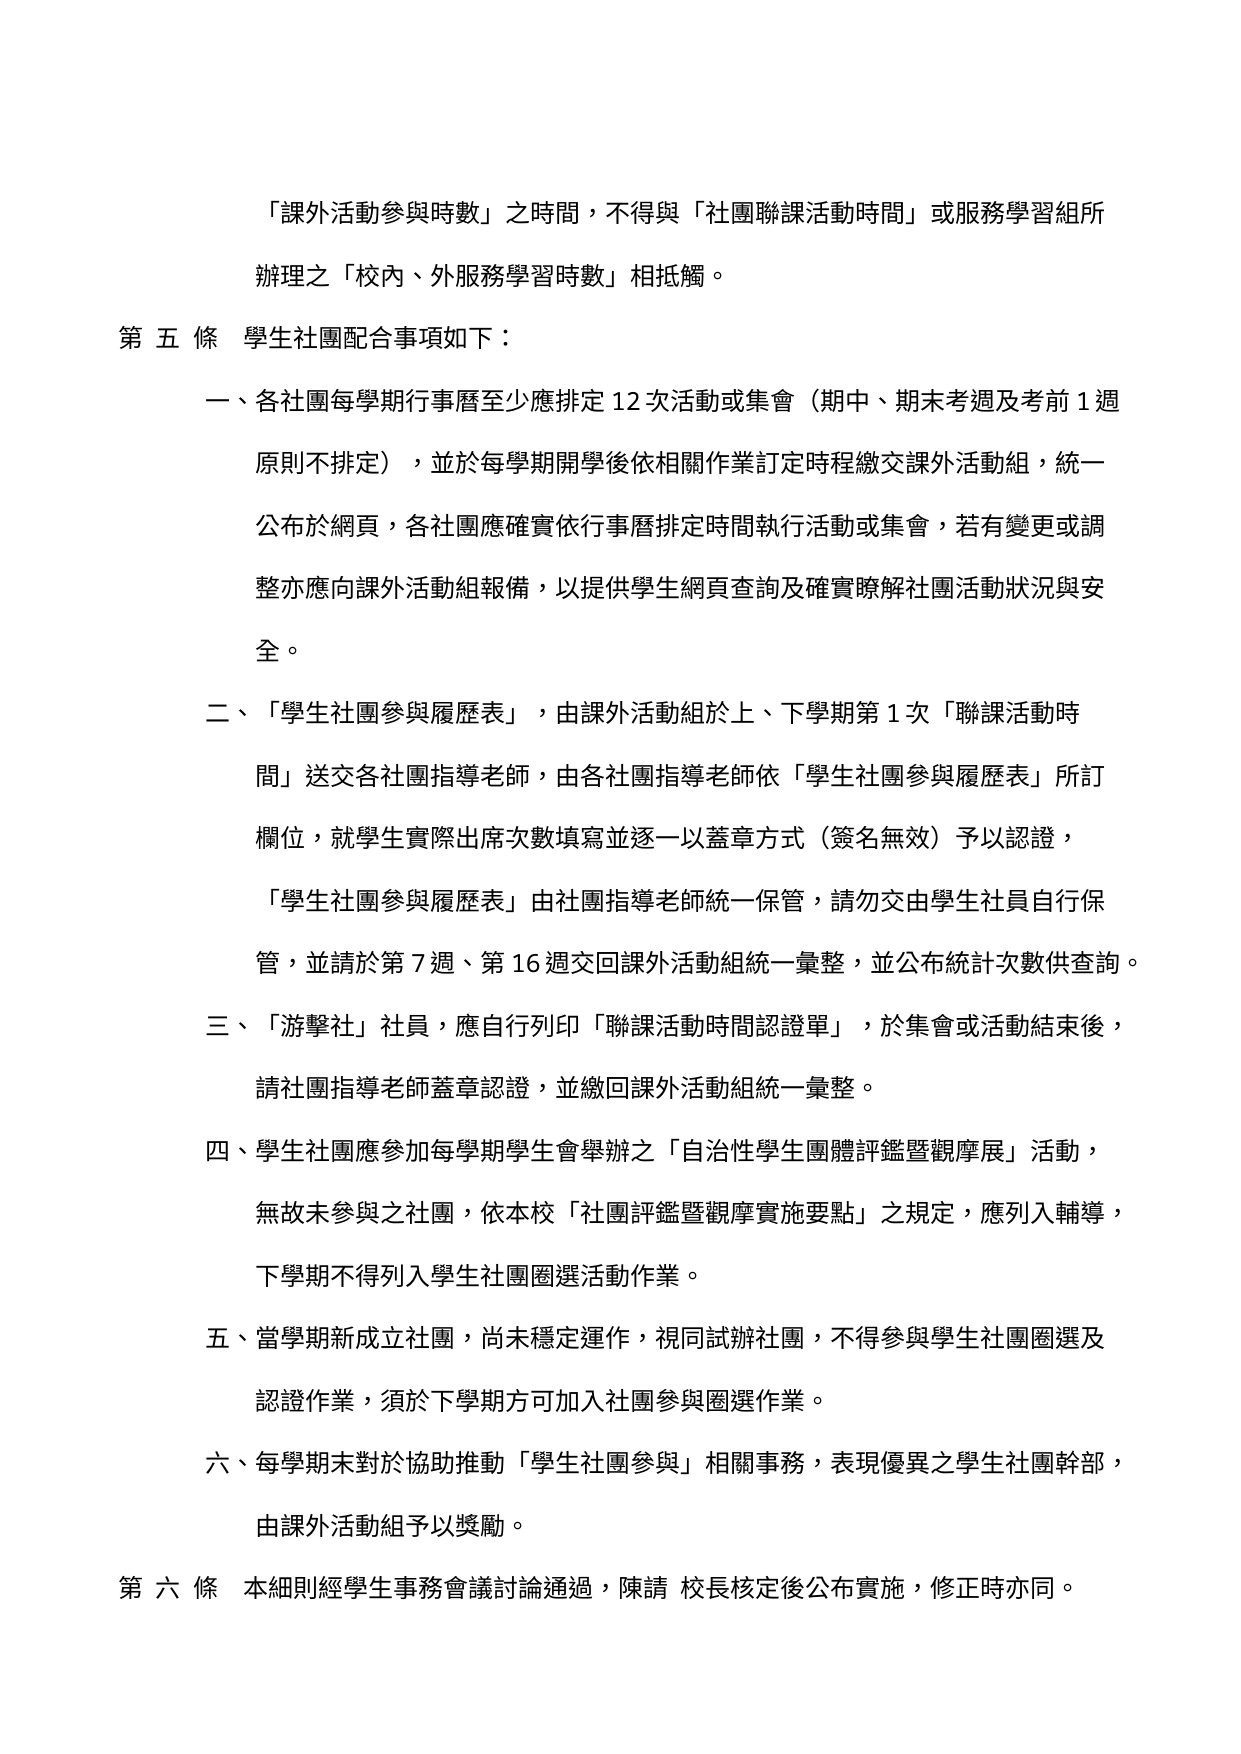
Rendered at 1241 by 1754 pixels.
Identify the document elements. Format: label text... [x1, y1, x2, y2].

text 四、學生社團應參加每學期學生會舉辦之「自治性學生團體評鑑暨觀摩展」活動，無故未參與之社團，依本校「社團評鑑暨觀摩實施要點」之規定，應列入輔導，下學期不得列入學生社團圈選活動作業。 [206, 1107, 1122, 1295]
text 六、每學期末對於協助推動「學生社團參與」相關事務，表現優異之學生社團幹部，由課外活動組予以獎勵。 [206, 1420, 1122, 1545]
text 一、各社團每學期行事曆至少應排定12次活動或集會（期中、期末考週及考前1週原則不排定），並於每學期開學後依相關作業訂定時程繳交課外活動組，統一公布於網頁，各社團應確實依行事曆排定時間執行活動或集會，若有變更或調整亦應向課外活動組報備，以提供學生網頁查詢及確實瞭解社團活動狀況與安全。 [206, 357, 1122, 670]
text 「課外活動參與時數」之時間，不得與「社團聯課活動時間」或服務學習組所辦理之「校內、外服務學習時數」相抵觸。 [206, 170, 1122, 295]
text 二、「學生社團參與履歷表」，由課外活動組於上、下學期第1次「聯課活動時間」送交各社團指導老師，由各社團指導老師依「學生社團參與履歷表」所訂欄位，就學生實際出席次數填寫並逐一以蓋章方式（簽名無效）予以認證，「學生社團參與履歷表」由社團指導老師統一保管，請勿交由學生社員自行保管，並請於第7週、第16週交回課外活動組統一彙整，並公布統計次數供查詢。 [206, 670, 1122, 982]
text 第 六 條 本細則經學生事務會議討論通過，陳請 校長核定後公布實施，修正時亦同。 [118, 1545, 1122, 1607]
text 五、當學期新成立社團，尚未穩定運作，視同試辦社團，不得參與學生社團圈選及認證作業，須於下學期方可加入社團參與圈選作業。 [206, 1295, 1122, 1420]
text 第 五 條 學生社團配合事項如下： [118, 295, 1122, 357]
text 三、「游擊社」社員，應自行列印「聯課活動時間認證單」，於集會或活動結束後，請社團指導老師蓋章認證，並繳回課外活動組統一彙整。 [206, 982, 1122, 1107]
